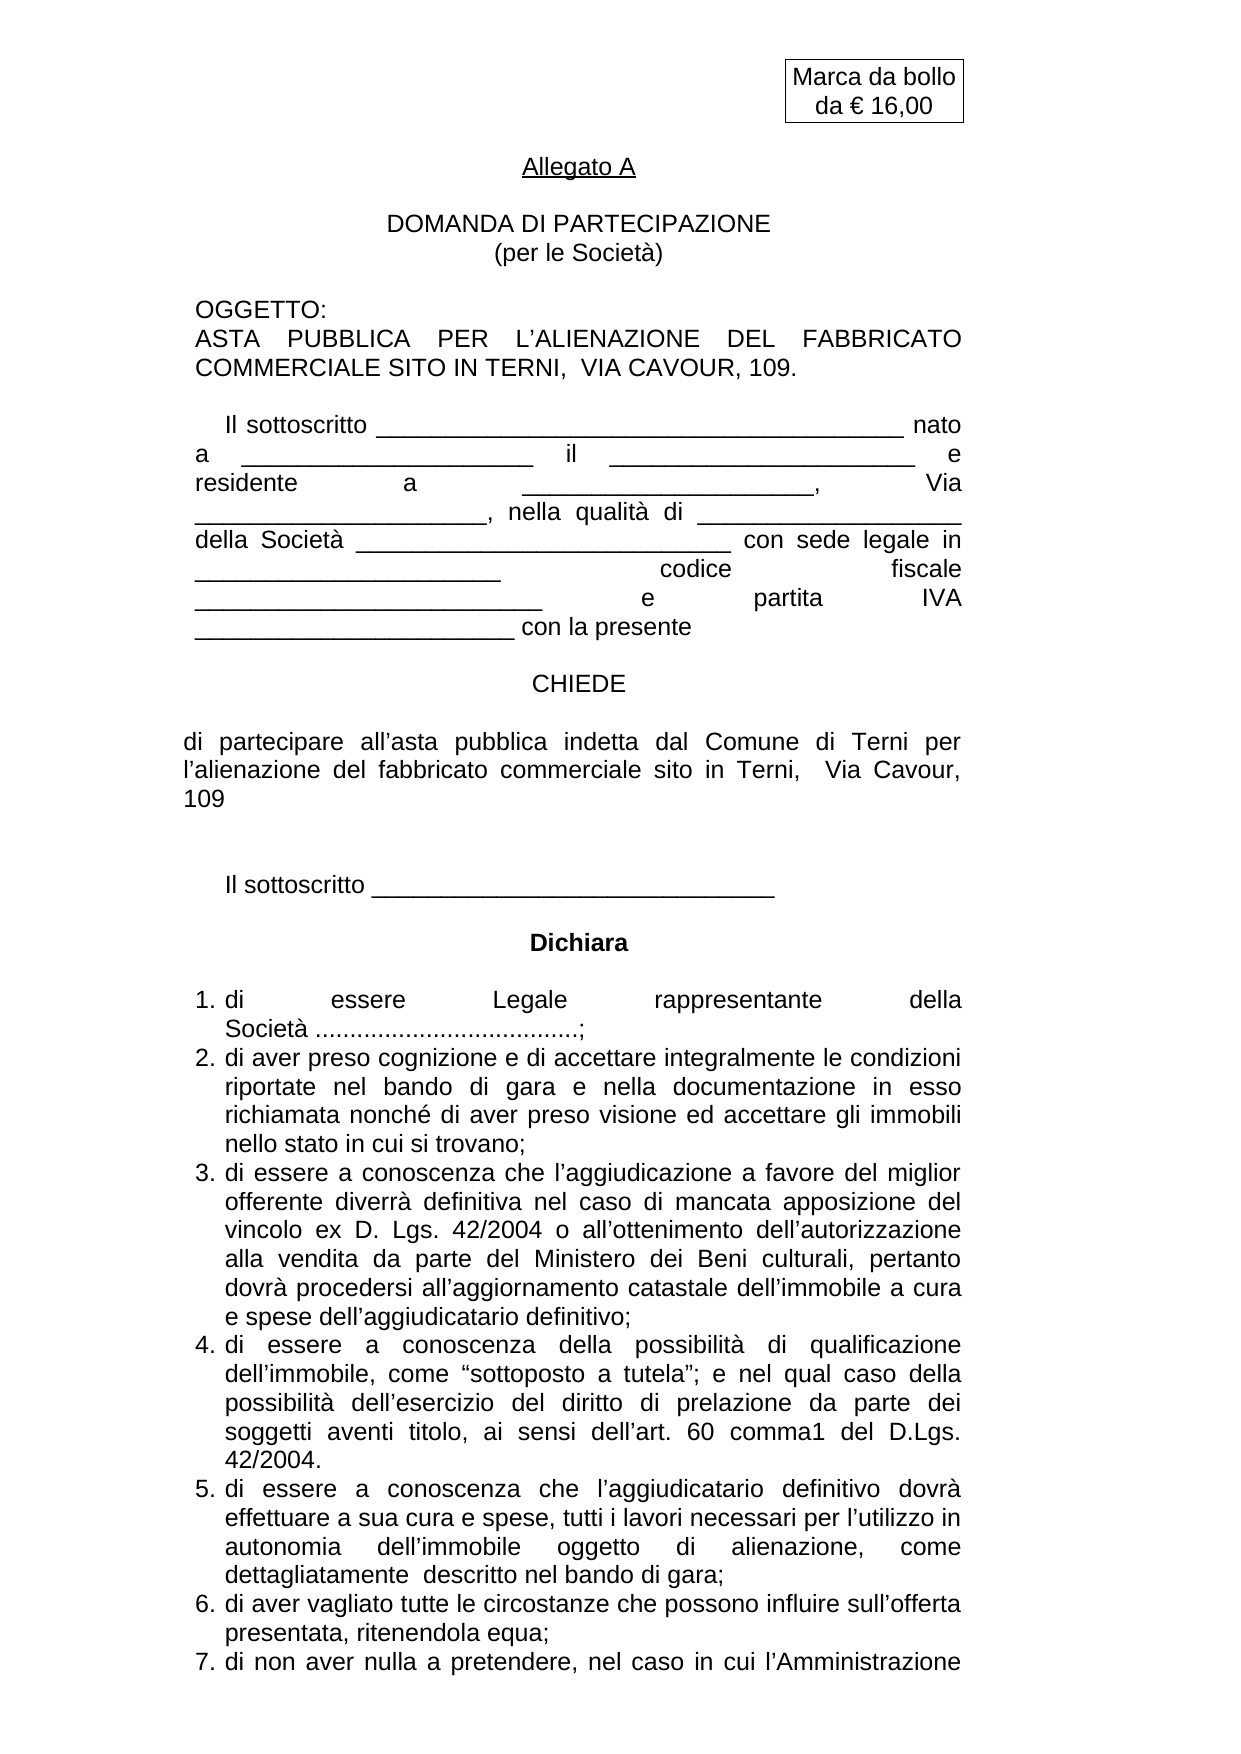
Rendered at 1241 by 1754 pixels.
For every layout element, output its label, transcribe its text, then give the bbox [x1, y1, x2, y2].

text Il sottoscritto ______________________________________ nato a _____________________ il ______________________ e residente a _____________________, Via _____________________, nella qualità di ___________________ della Società ___________________________ con sede legale in ______________________ codice fiscale _________________________ e partita IVA _______________________ con la presente [195, 410, 963, 640]
text (per le Società) [195, 238, 963, 267]
text di partecipare all’asta pubblica indetta dal Comune di Terni per l’alienazione del fabbricato commerciale sito in Terni, Via Cavour, 109 [183, 727, 963, 813]
text ASTA PUBBLICA PER L’ALIENAZIONE DEL FABBRICATO COMMERCIALE SITO IN TERNI, VIA CAVOUR, 109. [195, 324, 963, 382]
list di aver vagliato tutte le circostanze che possono influire sull’offerta presentata, ritenendola equa; [195, 1589, 963, 1647]
text Il sottoscritto _____________________________ [195, 870, 963, 899]
subtitle Allegato A [195, 152, 963, 180]
text Dichiara [195, 928, 963, 957]
list di non aver nulla a pretendere, nel caso in cui l’Amministrazione [195, 1647, 963, 1675]
subtitle Marca da bollo da € 16,00 [786, 60, 963, 122]
subtitle CHIEDE [195, 669, 963, 698]
list di essere a conoscenza della possibilità di qualificazione dell’immobile, come “sottoposto a tutela”; e nel qual caso della possibilità dell’esercizio del diritto di prelazione da parte dei soggetti aventi titolo, ai sensi dell’art. 60 comma1 del D.Lgs. 42/2004. [195, 1330, 963, 1474]
subtitle DOMANDA DI PARTECIPAZIONE [195, 209, 963, 238]
list di essere a conoscenza che l’aggiudicazione a favore del miglior offerente diverrà definitiva nel caso di mancata apposizione del vincolo ex D. Lgs. 42/2004 o all’ottenimento dell’autorizzazione alla vendita da parte del Ministero dei Beni culturali, pertanto dovrà procedersi all’aggiornamento catastale dell’immobile a cura e spese dell’aggiudicatario definitivo; [195, 1158, 963, 1330]
text OGGETTO: [195, 295, 963, 324]
list di essere a conoscenza che l’aggiudicatario definitivo dovrà effettuare a sua cura e spese, tutti i lavori necessari per l’utilizzo in autonomia dell’immobile oggetto di alienazione, come dettagliatamente descritto nel bando di gara; [195, 1474, 963, 1589]
list di aver preso cognizione e di accettare integralmente le condizioni riportate nel bando di gara e nella documentazione in esso richiamata nonché di aver preso visione ed accettare gli immobili nello stato in cui si trovano; [195, 1043, 963, 1158]
list di essere Legale rappresentante della Società ......................................; [195, 985, 963, 1043]
